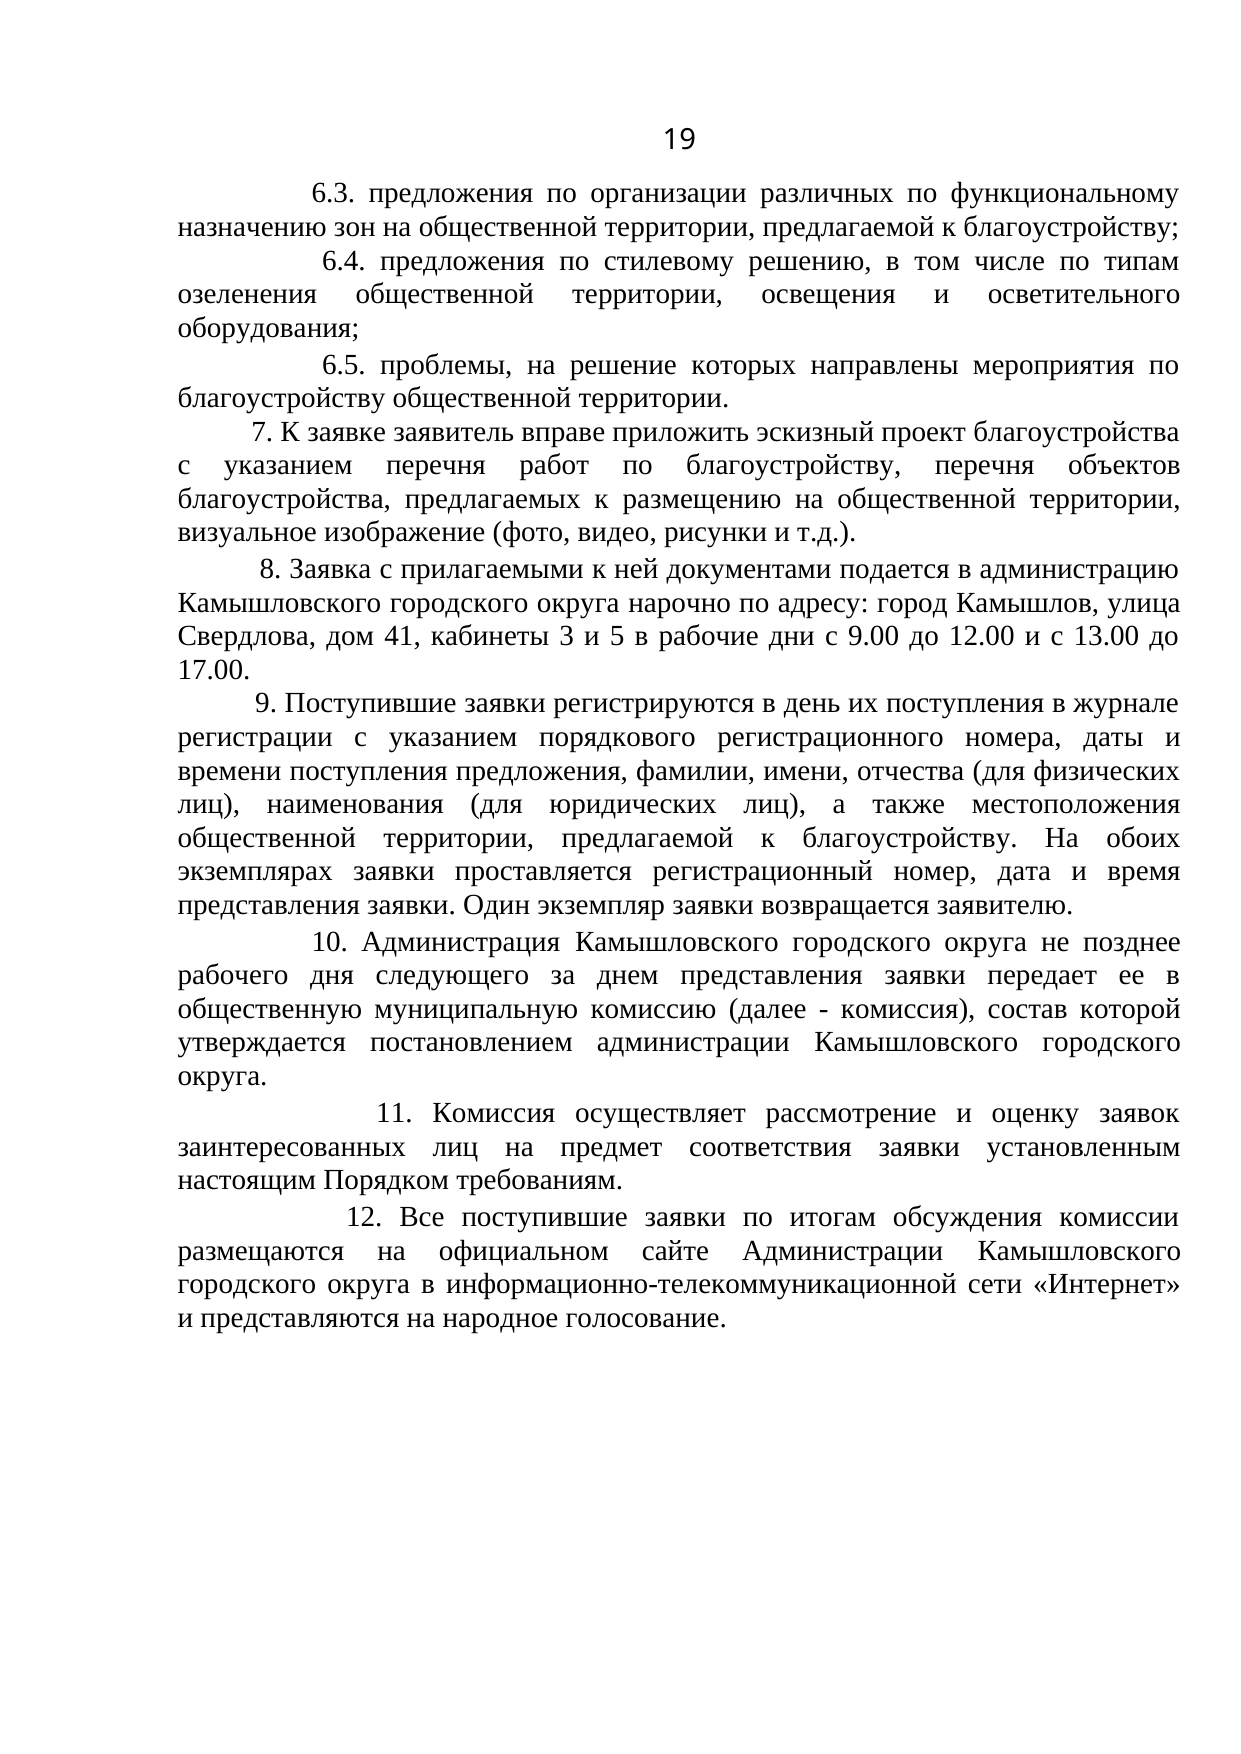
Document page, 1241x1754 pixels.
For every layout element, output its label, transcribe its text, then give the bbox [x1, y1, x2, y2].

text 6.4. предложения по стилевому решению, в том числе по типам озеленения общественной территории, освещения и осветительного оборудования; [177, 243, 1181, 343]
text 8. Заявка с прилагаемыми к ней документами подается в администрацию Камышловского городского округа нарочно по адресу: город Камышлов, улица Свердлова, дом 41, кабинеты 3 и 5 в рабочие дни с 9.00 до 12.00 и с 13.00 до 17.00. [177, 551, 1181, 686]
text 11. Комиссия осуществляет рассмотрение и оценку заявок заинтересованных лиц на предмет соответствия заявки установленным настоящим Порядком требованиям. [177, 1095, 1181, 1196]
text 6.5. проблемы, на решение которых направлены мероприятия по благоустройству общественной территории. [177, 347, 1181, 414]
text 9. Поступившие заявки регистрируются в день их поступления в журнале регистрации с указанием порядкового регистрационного номера, даты и времени поступления предложения, фамилии, имени, отчества (для физических лиц), наименования (для юридических лиц), а также местоположения общественной территории, предлагаемой к благоустройству. На обоих экземплярах заявки проставляется регистрационный номер, дата и время представления заявки. Один экземпляр заявки возвращается заявителю. [177, 686, 1181, 920]
text 12. Все поступившие заявки по итогам обсуждения комиссии размещаются на официальном сайте Администрации Камышловского городского округа в информационно-телекоммуникационной сети «Интернет» и представляются на народное голосование. [177, 1199, 1181, 1333]
text 10. Администрация Камышловского городского округа не позднее рабочего дня следующего за днем представления заявки передает ее в общественную муниципальную комиссию (далее - комиссия), состав которой утверждается постановлением администрации Камышловского городского округа. [177, 924, 1181, 1092]
text 6.3. предложения по организации различных по функциональному назначению зон на общественной территории, предлагаемой к благоустройству; [177, 176, 1181, 243]
text 7. К заявке заявитель вправе приложить эскизный проект благоустройства с указанием перечня работ по благоустройству, перечня объектов благоустройства, предлагаемых к размещению на общественной территории, визуальное изображение (фото, видео, рисунки и т.д.). [177, 414, 1181, 548]
